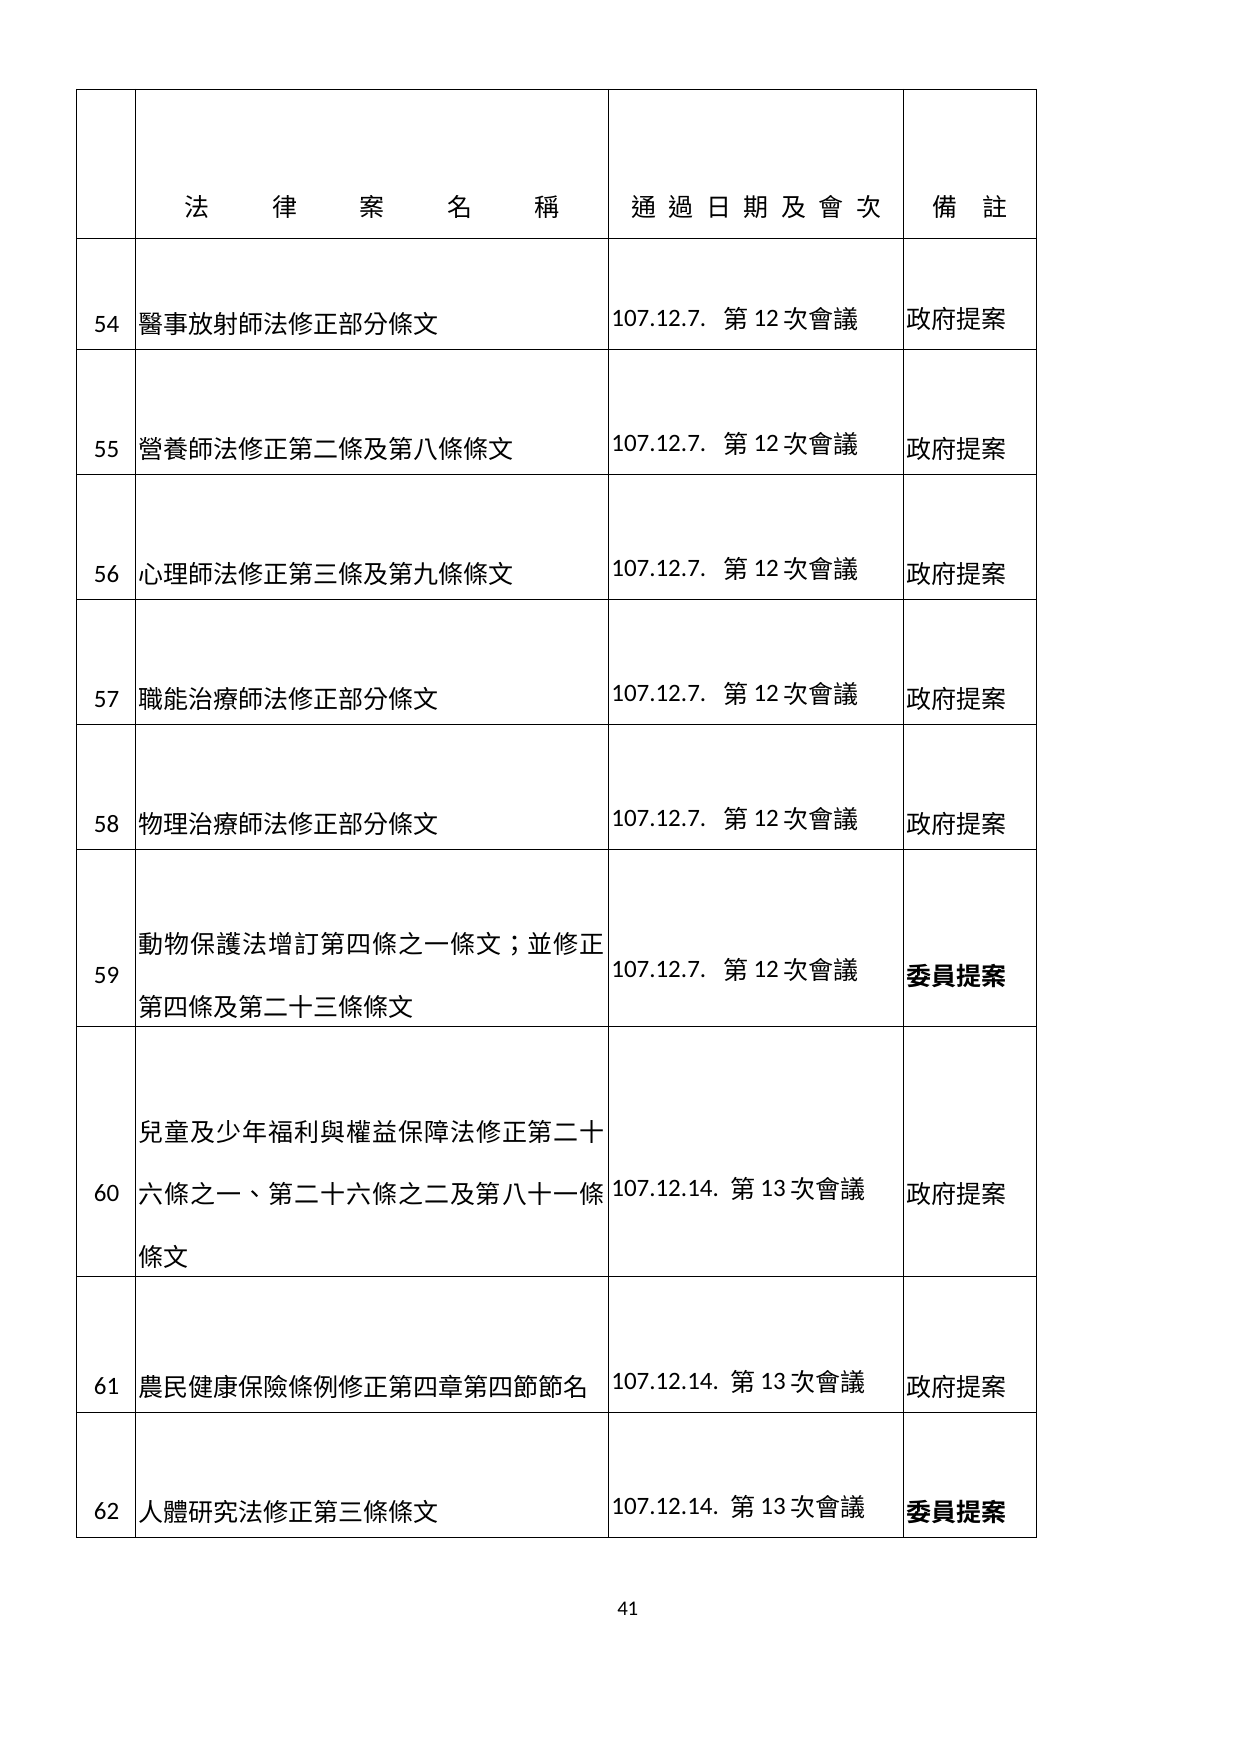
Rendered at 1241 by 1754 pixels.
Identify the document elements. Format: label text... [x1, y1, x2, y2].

table_cell 政府提案 [904, 350, 1036, 474]
table_cell 55 [77, 350, 135, 474]
table_header 通 過 日 期 及 會 次 [609, 90, 903, 238]
table_cell 委員提案 [904, 1413, 1036, 1537]
table_header [77, 90, 135, 238]
table_cell 政府提案 [904, 475, 1036, 599]
table_header 備 註 [904, 90, 1036, 238]
table_cell 62 [77, 1413, 135, 1537]
table_cell 61 [77, 1277, 135, 1412]
table_cell 107.12.7. 第12次會議 [609, 350, 903, 474]
table_cell 政府提案 [904, 725, 1036, 849]
table_cell 心理師法修正第三條及第九條條文 [136, 475, 608, 599]
table_cell 107.12.7. 第12次會議 [609, 475, 903, 599]
table_cell 政府提案 [904, 600, 1036, 724]
table_cell 107.12.14. 第13次會議 [609, 1413, 903, 1537]
table_cell 動物保護法增訂第四條之一條文；並修正第四條及第二十三條條文 [136, 850, 608, 1026]
table_cell 56 [77, 475, 135, 599]
table_cell 農民健康保險條例修正第四章第四節節名 [136, 1277, 608, 1412]
table_cell 兒童及少年福利與權益保障法修正第二十六條之一、第二十六條之二及第八十一條條文 [136, 1027, 608, 1276]
table_cell 物理治療師法修正部分條文 [136, 725, 608, 849]
table_cell 107.12.14. 第13次會議 [609, 1277, 903, 1412]
table_cell 人體研究法修正第三條條文 [136, 1413, 608, 1537]
table_cell 政府提案 [904, 239, 1036, 349]
table_cell 58 [77, 725, 135, 849]
table_cell 54 [77, 239, 135, 349]
table_cell 57 [77, 600, 135, 724]
table_cell 107.12.7. 第12次會議 [609, 850, 903, 1026]
table_cell 107.12.14. 第13次會議 [609, 1027, 903, 1276]
table_cell 政府提案 [904, 1027, 1036, 1276]
table_cell 107.12.7. 第12次會議 [609, 239, 903, 349]
table_cell 107.12.7. 第12次會議 [609, 725, 903, 849]
table_cell 107.12.7. 第12次會議 [609, 600, 903, 724]
table_cell 職能治療師法修正部分條文 [136, 600, 608, 724]
table_cell 營養師法修正第二條及第八條條文 [136, 350, 608, 474]
table_cell 59 [77, 850, 135, 1026]
table_cell 醫事放射師法修正部分條文 [136, 239, 608, 349]
table_cell 委員提案 [904, 850, 1036, 1026]
table_cell 政府提案 [904, 1277, 1036, 1412]
table_cell 60 [77, 1027, 135, 1276]
table_header 法 律 案 名 稱 [136, 90, 608, 238]
